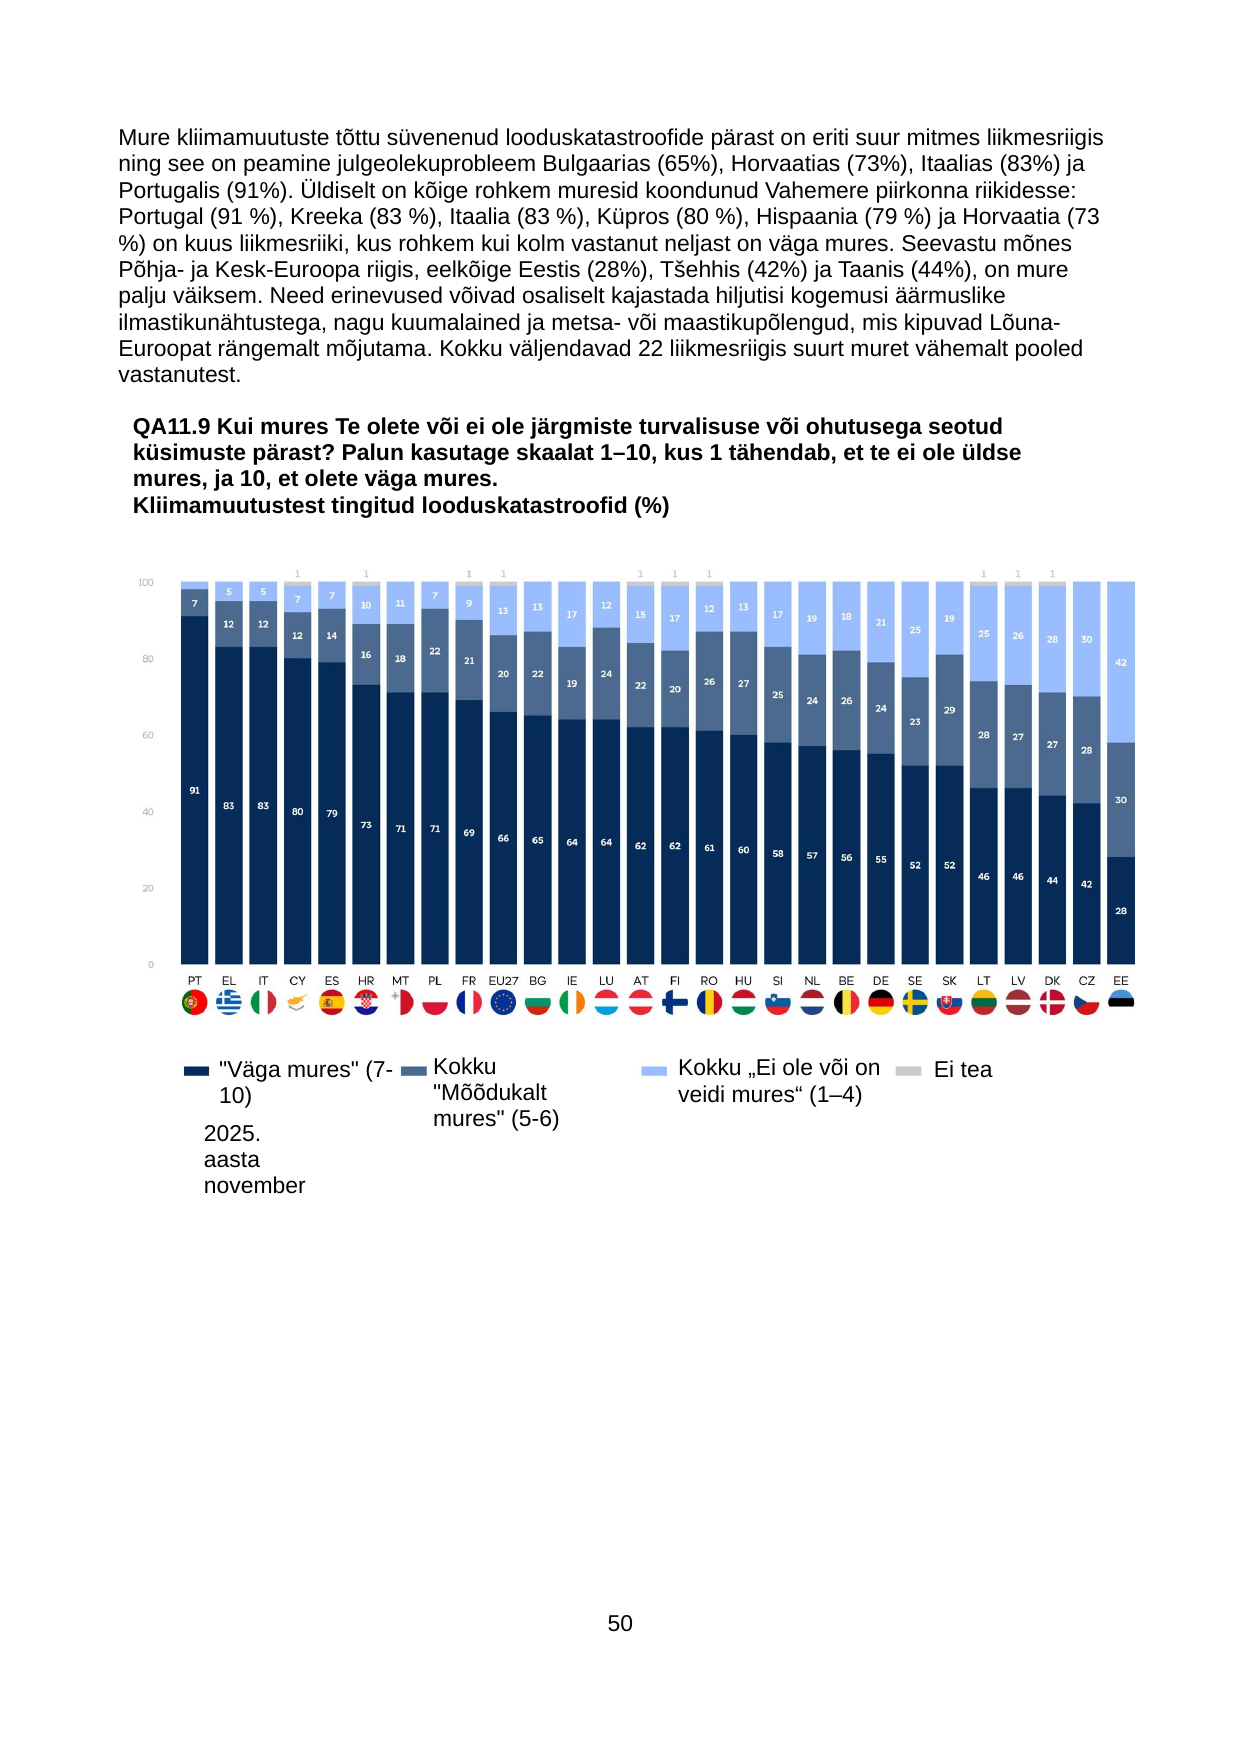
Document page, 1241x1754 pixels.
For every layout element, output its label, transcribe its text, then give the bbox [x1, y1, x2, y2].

picture [176, 1057, 926, 1079]
text Mure kliimamuutuste tõttu süvenenud looduskatastroofide pärast on eriti suur mitmes liikmesriigis ning see on peamine julgeolekuprobleem Bulgaarias (65%), Horvaatias (73%), Itaalias (83%) ja Portugalis (91%). Üldiselt on kõige rohkem muresid koondunud Vahemere piirkonna riikidesse: Portugal (91 %), Kreeka (83 %), Itaalia (83 %), Küpros (80 %), Hispaania (79 %) ja Horvaatia (73 %) on kuus liikmesriiki, kus rohkem kui kolm vastanut neljast on väga mures. Seevastu mõnes Põhja- ja Kesk-Euroopa riigis, eelkõige Eestis (28%), Tšehhis (42%) ja Taanis (44%), on mure palju väiksem. Need erinevused võivad osaliselt kajastada hiljutisi kogemusi äärmuslike ilmastikunähtustega, nagu kuumalained ja metsa- või maastikupõlengud, mis kipuvad Lõuna-Euroopat rängemalt mõjutama. Kokku väljendavad 22 liikmesriigis suurt muret vähemalt pooled vastanutest. [118, 124, 1122, 388]
picture [258, 1066, 264, 1076]
picture [129, 559, 1141, 1018]
